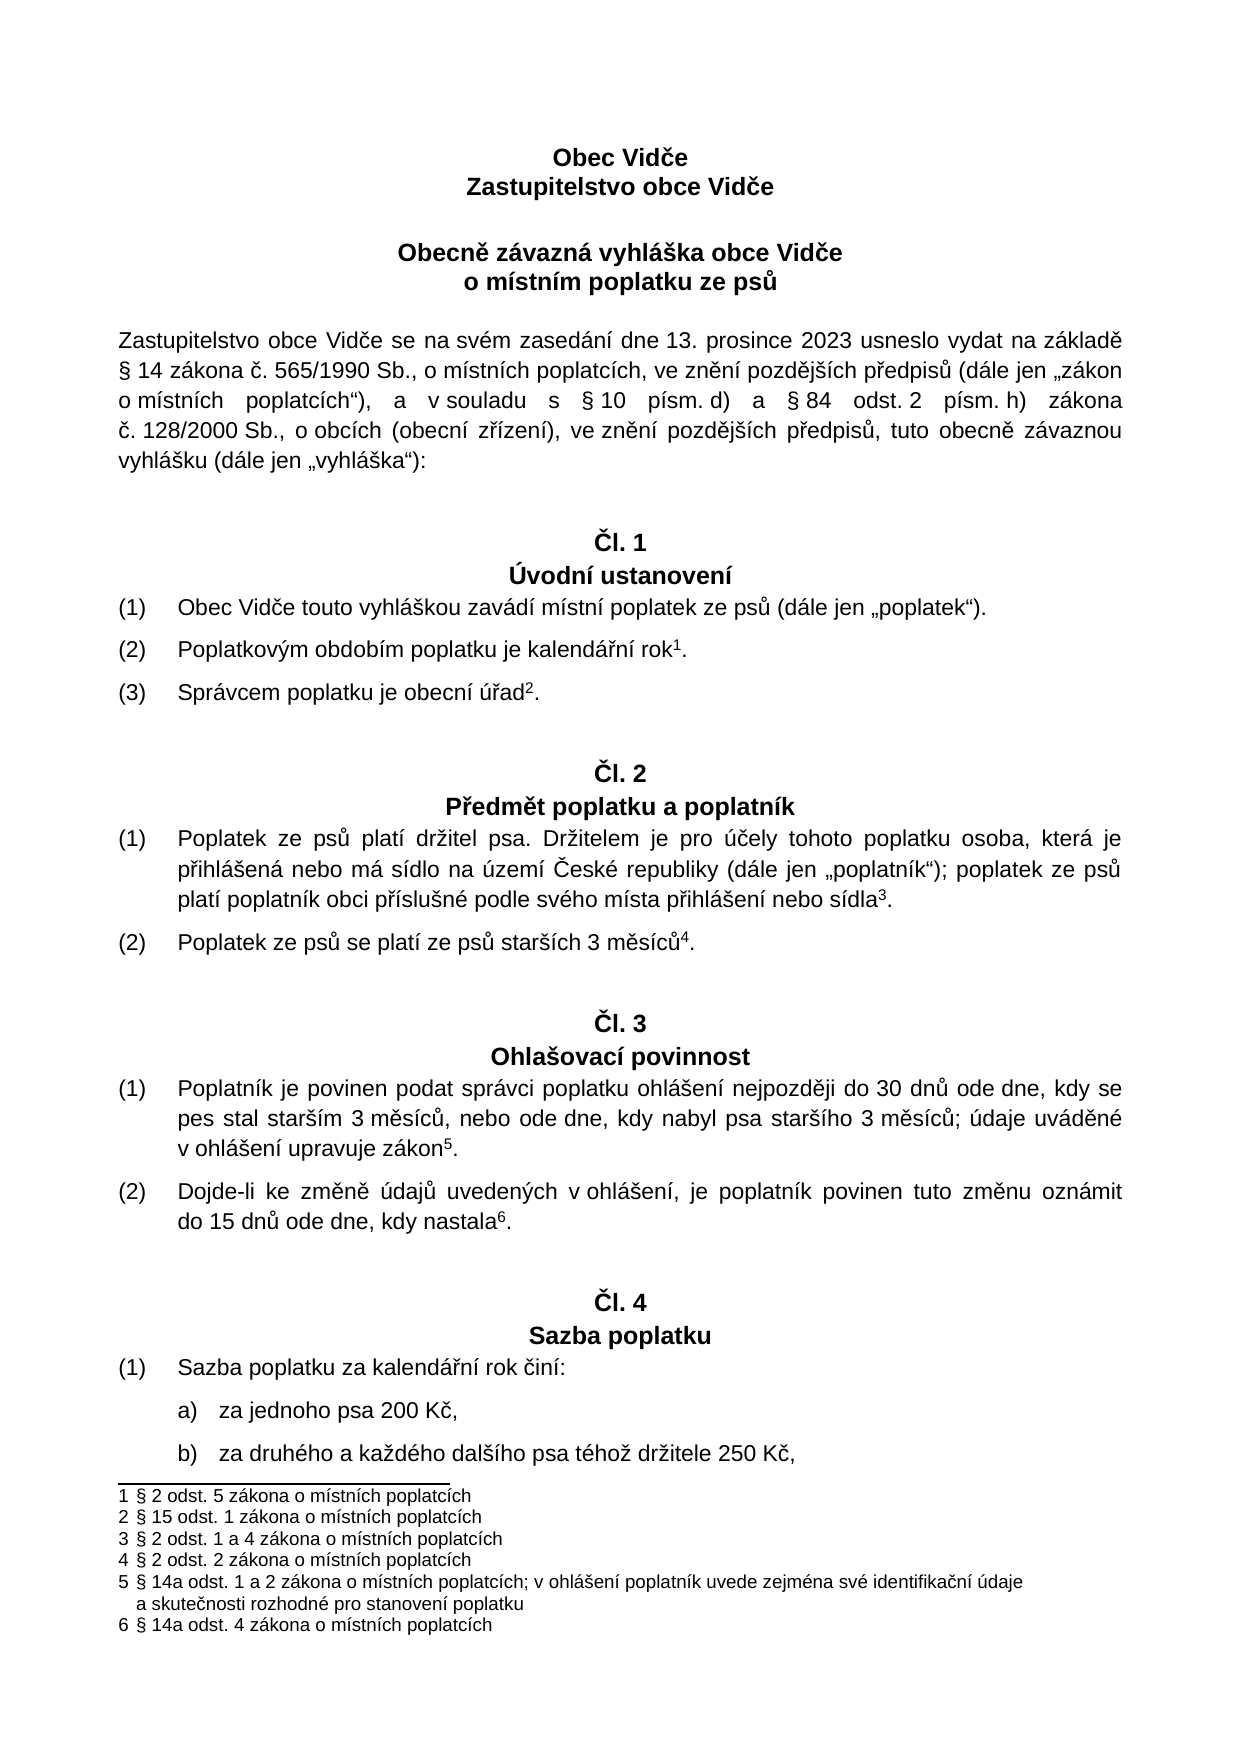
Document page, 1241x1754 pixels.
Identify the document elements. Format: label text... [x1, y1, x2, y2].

list § 2 odst. 2 zákona o místních poplatcích [118, 1549, 1122, 1571]
text Obec Vidče Zastupitelstvo obce Vidče [118, 143, 1122, 201]
subtitle Čl. 3 Ohlašovací povinnost [118, 1009, 1122, 1071]
list Obec Vidče touto vyhláškou zavádí místní poplatek ze psů (dále jen „poplatek“). [118, 594, 1122, 620]
list § 2 odst. 5 zákona o místních poplatcích [118, 1484, 1122, 1506]
list § 14a odst. 1 a 2 zákona o místních poplatcích; v ohlášení poplatník uvede zejména své identifikační údaje a skutečnosti rozhodné pro stanovení poplatku [118, 1571, 1122, 1614]
subtitle Obecně závazná vyhláška obce Vidče o místním poplatku ze psů [118, 238, 1122, 295]
list Poplatkovým obdobím poplatku je kalendářní rok. [118, 636, 1122, 663]
text Zastupitelstvo obce Vidče se na svém zasedání dne 13. prosince 2023 usneslo vydat na základě § 14 zákona č. 565/1990 Sb., o místních poplatcích, ve znění pozdějších předpisů (dále jen „zákon o místních poplatcích“), a v souladu s § 10 písm. d) a § 84 odst. 2 písm. h) zákona č. 128/2000 Sb., o obcích (obecní zřízení), ve znění pozdějších předpisů, tuto obecně závaznou vyhlášku (dále jen „vyhláška“): [118, 327, 1122, 474]
subtitle Čl. 4 Sazba poplatku [118, 1288, 1122, 1350]
list Sazba poplatku za kalendářní rok činí: [118, 1354, 1122, 1381]
list Poplatek ze psů se platí ze psů starších 3 měsíců. [118, 928, 1122, 955]
list Poplatník je povinen podat správci poplatku ohlášení nejpozději do 30 dnů ode dne, kdy se pes stal starším 3 měsíců, nebo ode dne, kdy nabyl psa staršího 3 měsíců; údaje uváděné v ohlášení upravuje zákon. [118, 1075, 1122, 1162]
list Poplatek ze psů platí držitel psa. Držitelem je pro účely tohoto poplatku osoba, která je přihlášená nebo má sídlo na území České republiky (dále jen „poplatník“); poplatek ze psů platí poplatník obci příslušné podle svého místa přihlášení nebo sídla. [118, 825, 1122, 912]
list za druhého a každého dalšího psa téhož držitele 250 Kč, [177, 1440, 1122, 1466]
list § 14a odst. 4 zákona o místních poplatcích [118, 1614, 1122, 1635]
list za jednoho psa 200 Kč, [177, 1397, 1122, 1423]
list § 15 odst. 1 zákona o místních poplatcích [118, 1506, 1122, 1528]
list Dojde-li ke změně údajů uvedených v ohlášení, je poplatník povinen tuto změnu oznámit do 15 dnů ode dne, kdy nastala. [118, 1178, 1122, 1234]
subtitle Čl. 2 Předmět poplatku a poplatník [118, 759, 1122, 821]
subtitle Čl. 1 Úvodní ustanovení [118, 528, 1122, 589]
list § 2 odst. 1 a 4 zákona o místních poplatcích [118, 1528, 1122, 1549]
list Správcem poplatku je obecní úřad. [118, 679, 1122, 706]
